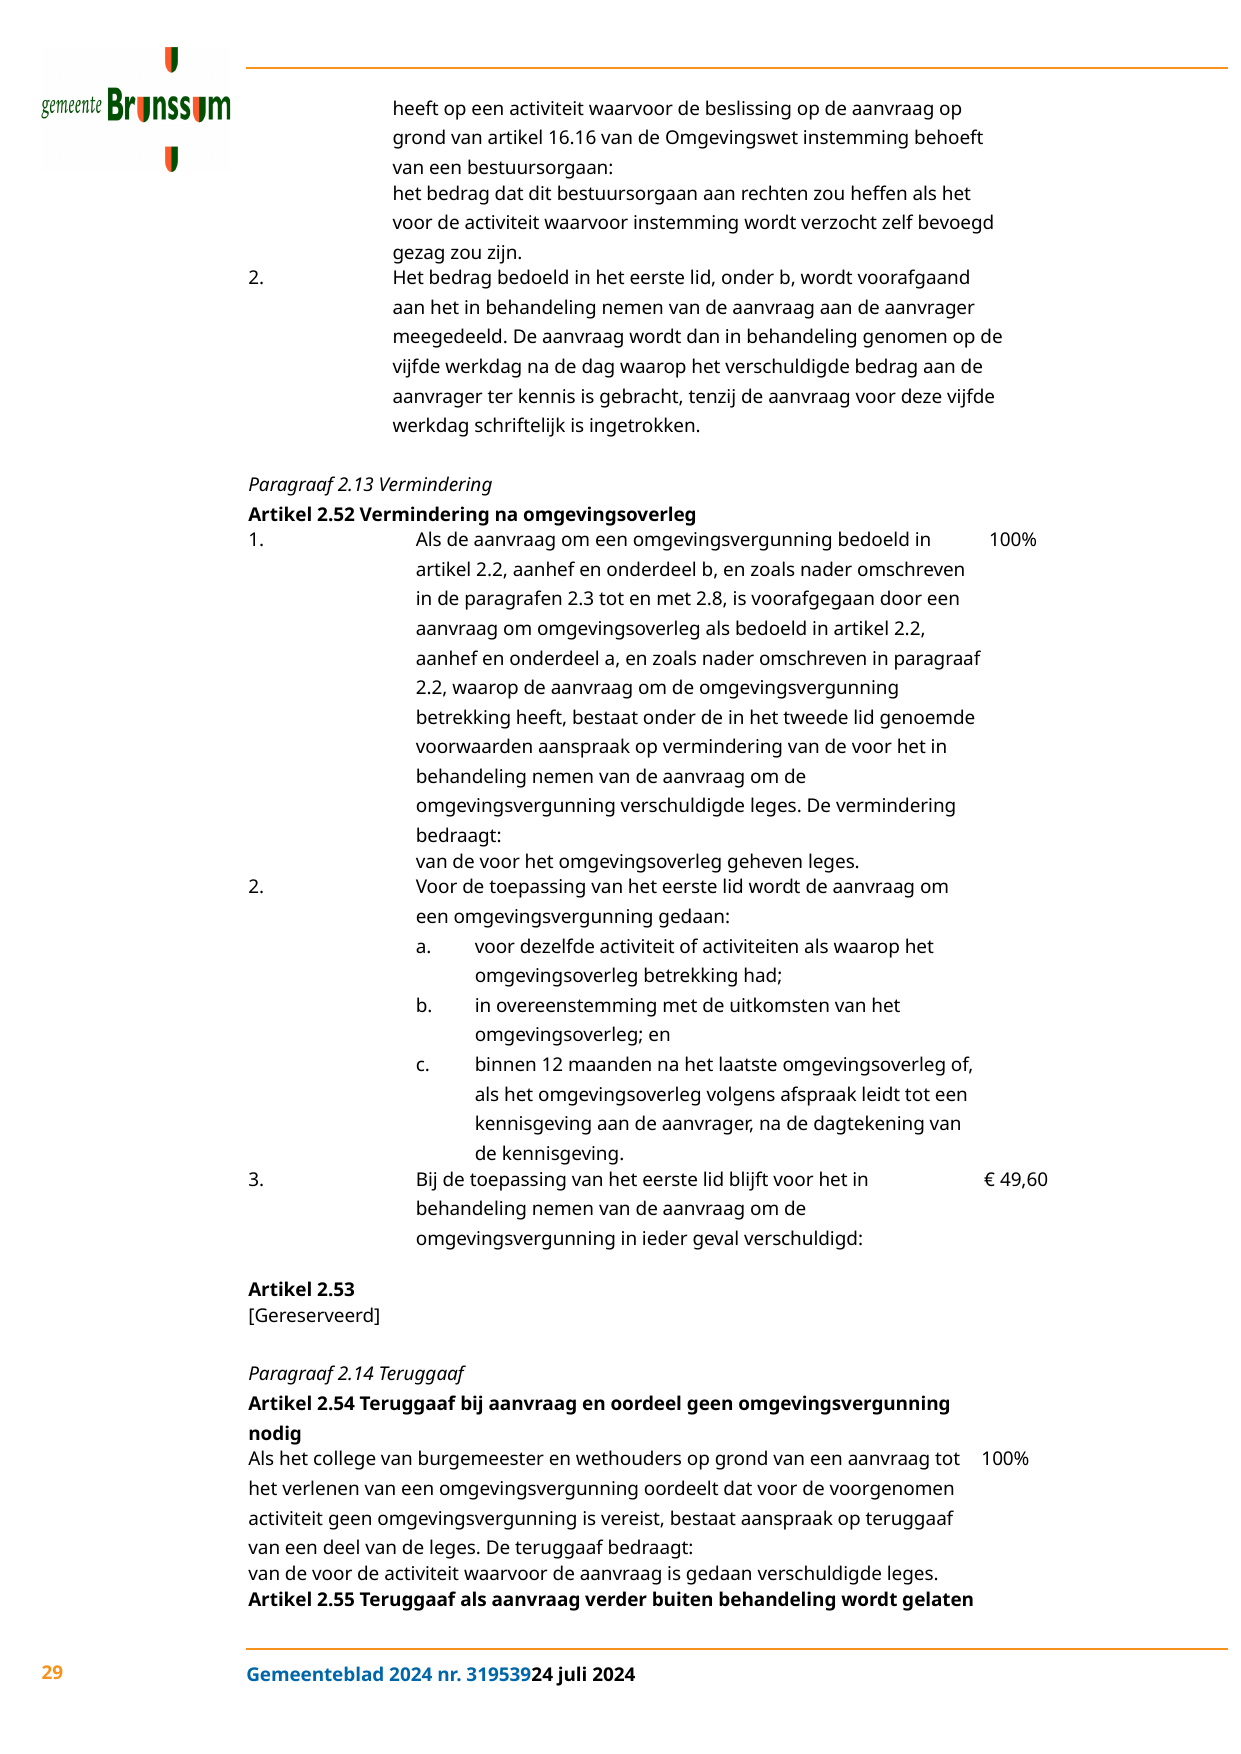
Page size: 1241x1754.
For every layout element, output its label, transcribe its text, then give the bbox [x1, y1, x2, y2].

table_cell [1007, 180, 1152, 264]
table_cell van de voor het omgevingsoverleg geheven leges. [416, 848, 984, 874]
table_cell [416, 1251, 984, 1276]
table_cell 100% [981, 1446, 1152, 1560]
table_cell [248, 1251, 416, 1276]
table_cell 2. [248, 265, 392, 438]
table_header Artikel 2.52 Vermindering na omgevingsoverleg [248, 501, 984, 526]
table_cell [984, 848, 1152, 874]
table_cell [248, 95, 392, 180]
table_cell Artikel 2.55 Teruggaaf als aanvraag verder buiten behandeling wordt gelaten [248, 1586, 981, 1612]
table_cell [248, 848, 416, 874]
picture [41, 47, 231, 172]
table_cell Artikel 2.53 [248, 1276, 984, 1302]
table_cell [984, 1251, 1152, 1276]
table_cell 100% [984, 526, 1152, 848]
table_cell heeft op een activiteit waarvoor de beslissing op de aanvraag op grond van artikel 16.16 van de Omgevingswet instemming behoeft van een bestuursorgaan: [392, 95, 1007, 180]
table_cell 1. [248, 526, 416, 848]
table_cell Het bedrag bedoeld in het eerste lid, onder b, wordt voorafgaand aan het in behandeling nemen van de aanvraag aan de aanvrager meegedeeld. De aanvraag wordt dan in behandeling genomen op de vijfde werkdag na de dag waarop het verschuldigde bedrag aan de aanvrager ter kennis is gebracht, tenzij de aanvraag voor deze vijfde werkdag schriftelijk is ingetrokken. [392, 265, 1007, 438]
table_header [984, 501, 1152, 526]
table_cell [984, 1276, 1152, 1302]
table_header Artikel 2.54 Teruggaaf bij aanvraag en oordeel geen omgevingsvergunning nodig [248, 1390, 981, 1446]
text Paragraaf 2.14 Teruggaaf [248, 1361, 1152, 1386]
table_cell [984, 874, 1152, 1166]
table_cell [1007, 95, 1152, 180]
table_cell Als de aanvraag om een omgevingsvergunning bedoeld in artikel 2.2, aanhef en onderdeel b, en zoals nader omschreven in de paragrafen 2.3 tot en met 2.8, is voorafgegaan door een aanvraag om omgevingsoverleg als bedoeld in artikel 2.2, aanhef en onderdeel a, en zoals nader omschreven in paragraaf 2.2, waarop de aanvraag om de omgevingsvergunning betrekking heeft, bestaat onder de in het tweede lid genoemde voorwaarden aanspraak op vermindering van de voor het in behandeling nemen van de aanvraag om de omgevingsvergunning verschuldigde leges. De vermindering bedraagt: [416, 526, 984, 848]
table_cell [248, 180, 392, 264]
table_cell [981, 1560, 1152, 1586]
table_cell van de voor de activiteit waarvoor de aanvraag is gedaan verschuldigde leges. [248, 1560, 981, 1586]
table_cell [981, 1586, 1152, 1612]
table_cell 3. [248, 1166, 416, 1251]
table_cell Voor de toepassing van het eerste lid wordt de aanvraag om een omgevingsvergunning gedaan: voor dezelfde activiteit of activiteiten als waarop het omgevingsoverleg betrekking had; in overeenstemming met de uitkomsten van het omgevingsoverleg; en binnen 12 maanden na het laatste omgevingsoverleg of, als het omgevingsoverleg volgens afspraak leidt tot een kennisgeving aan de aanvrager, na de dagtekening van de kennisgeving. [416, 874, 984, 1166]
table_cell [984, 1302, 1152, 1328]
table_cell € 49,60 [984, 1166, 1152, 1251]
text Paragraaf 2.13 Vermindering [248, 471, 1152, 497]
table_cell Bij de toepassing van het eerste lid blijft voor het in behandeling nemen van de aanvraag om de omgevingsvergunning in ieder geval verschuldigd: [416, 1166, 984, 1251]
table_cell [Gereserveerd] [248, 1302, 984, 1328]
table_header [981, 1390, 1152, 1446]
table_cell [1007, 265, 1152, 438]
table_cell het bedrag dat dit bestuursorgaan aan rechten zou heffen als het voor de activiteit waarvoor instemming wordt verzocht zelf bevoegd gezag zou zijn. [392, 180, 1007, 264]
table_cell Als het college van burgemeester en wethouders op grond van een aanvraag tot het verlenen van een omgevingsvergunning oordeelt dat voor de voorgenomen activiteit geen omgevingsvergunning is vereist, bestaat aanspraak op teruggaaf van een deel van de leges. De teruggaaf bedraagt: [248, 1446, 981, 1560]
table_cell 2. [248, 874, 416, 1166]
